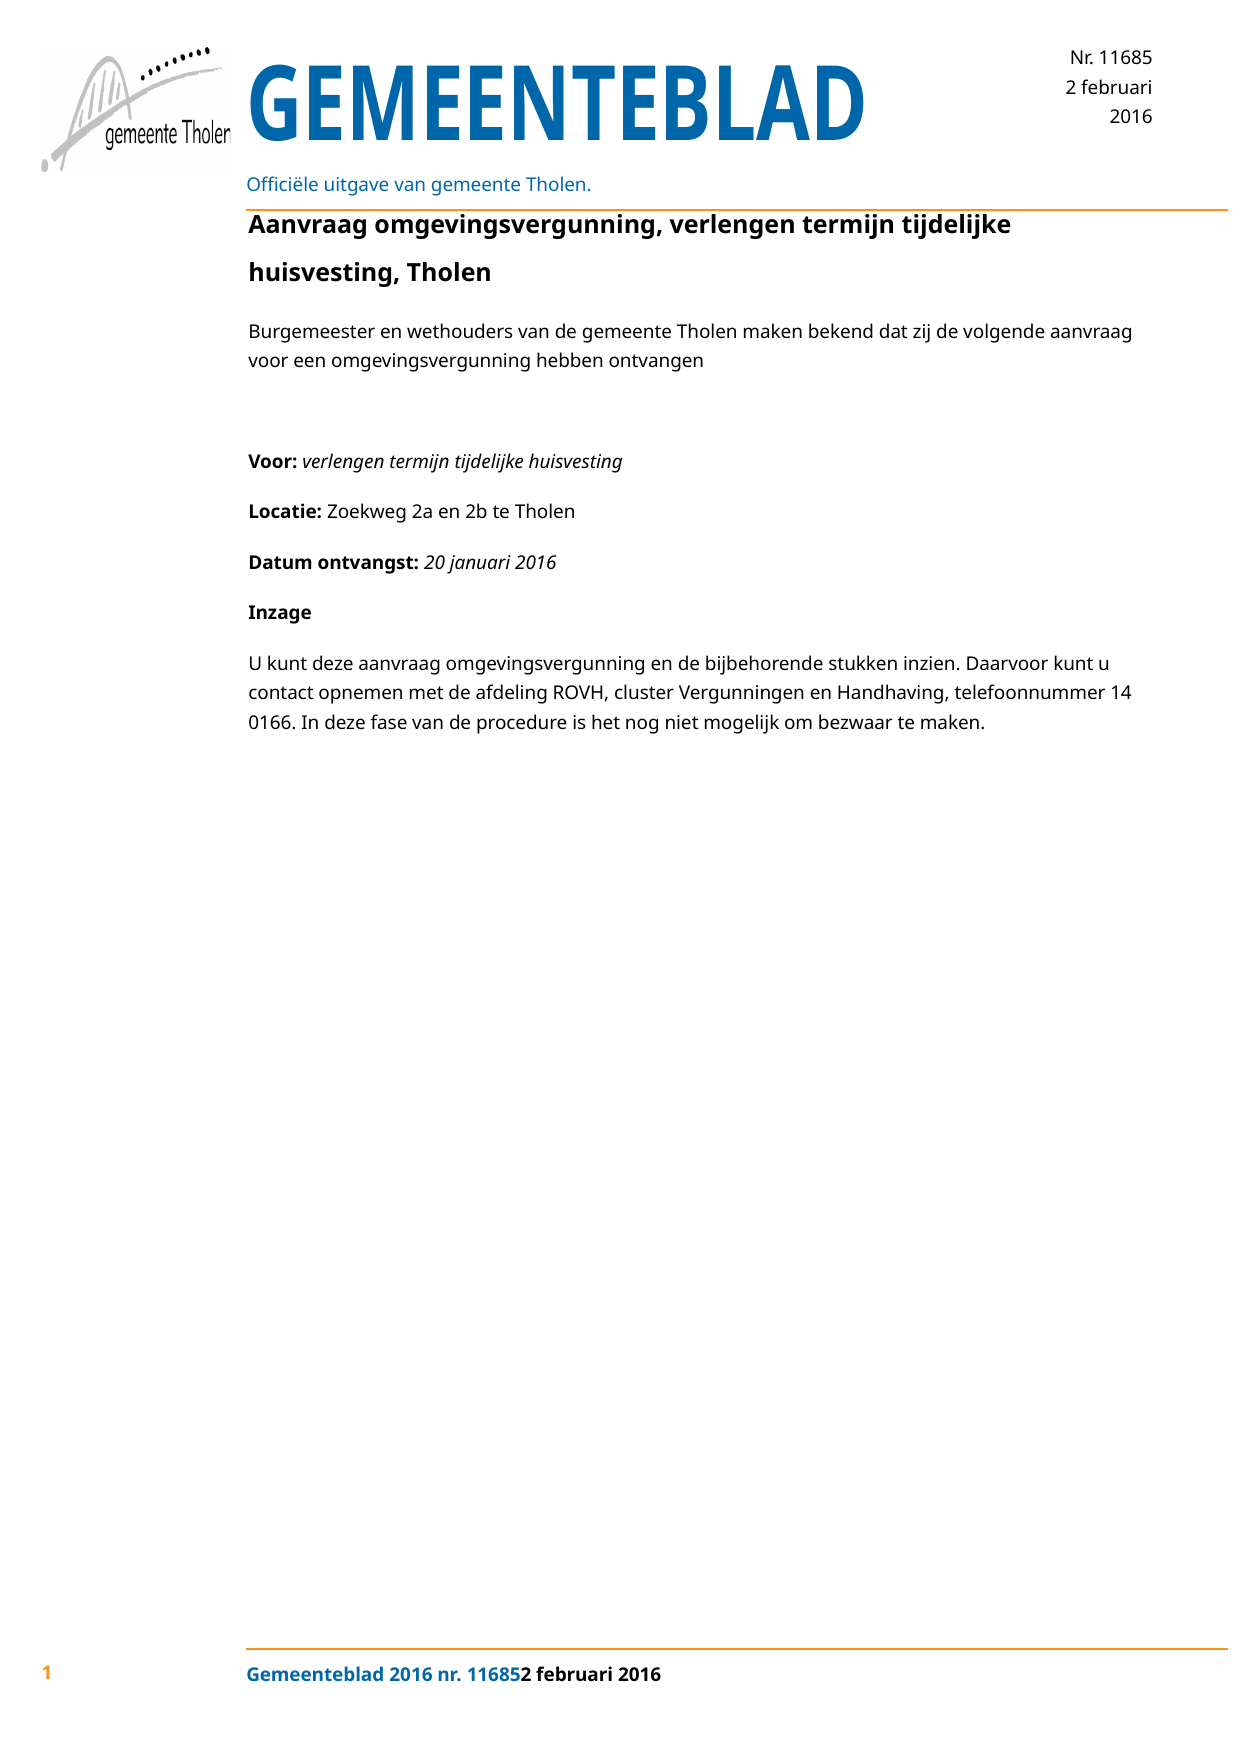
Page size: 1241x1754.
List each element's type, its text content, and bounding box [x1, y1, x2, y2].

text U kunt deze aanvraag omgevingsvergunning en de bijbehorende stukken inzien. Daarvoor kunt u contact opnemen met de afdeling ROVH, cluster Vergunningen en Handhaving, telefoonnummer 14 0166. In deze fase van de procedure is het nog niet mogelijk om bezwaar te maken. [248, 650, 1152, 735]
text Aanvraag omgevingsvergunning, verlengen termijn tijdelijke huisvesting, Tholen [248, 211, 1152, 288]
text Inzage [248, 599, 1152, 625]
text Datum ontvangst: 20 januari 2016 [248, 549, 1152, 575]
text Burgemeester en wethouders van de gemeente Tholen maken bekend dat zij de volgende aanvraag voor een omgevingsvergunning hebben ontvangen [248, 318, 1152, 373]
picture [41, 47, 231, 172]
text Voor: verlengen termijn tijdelijke huisvesting [248, 448, 1152, 474]
text Locatie: Zoekweg 2a en 2b te Tholen [248, 499, 1152, 524]
